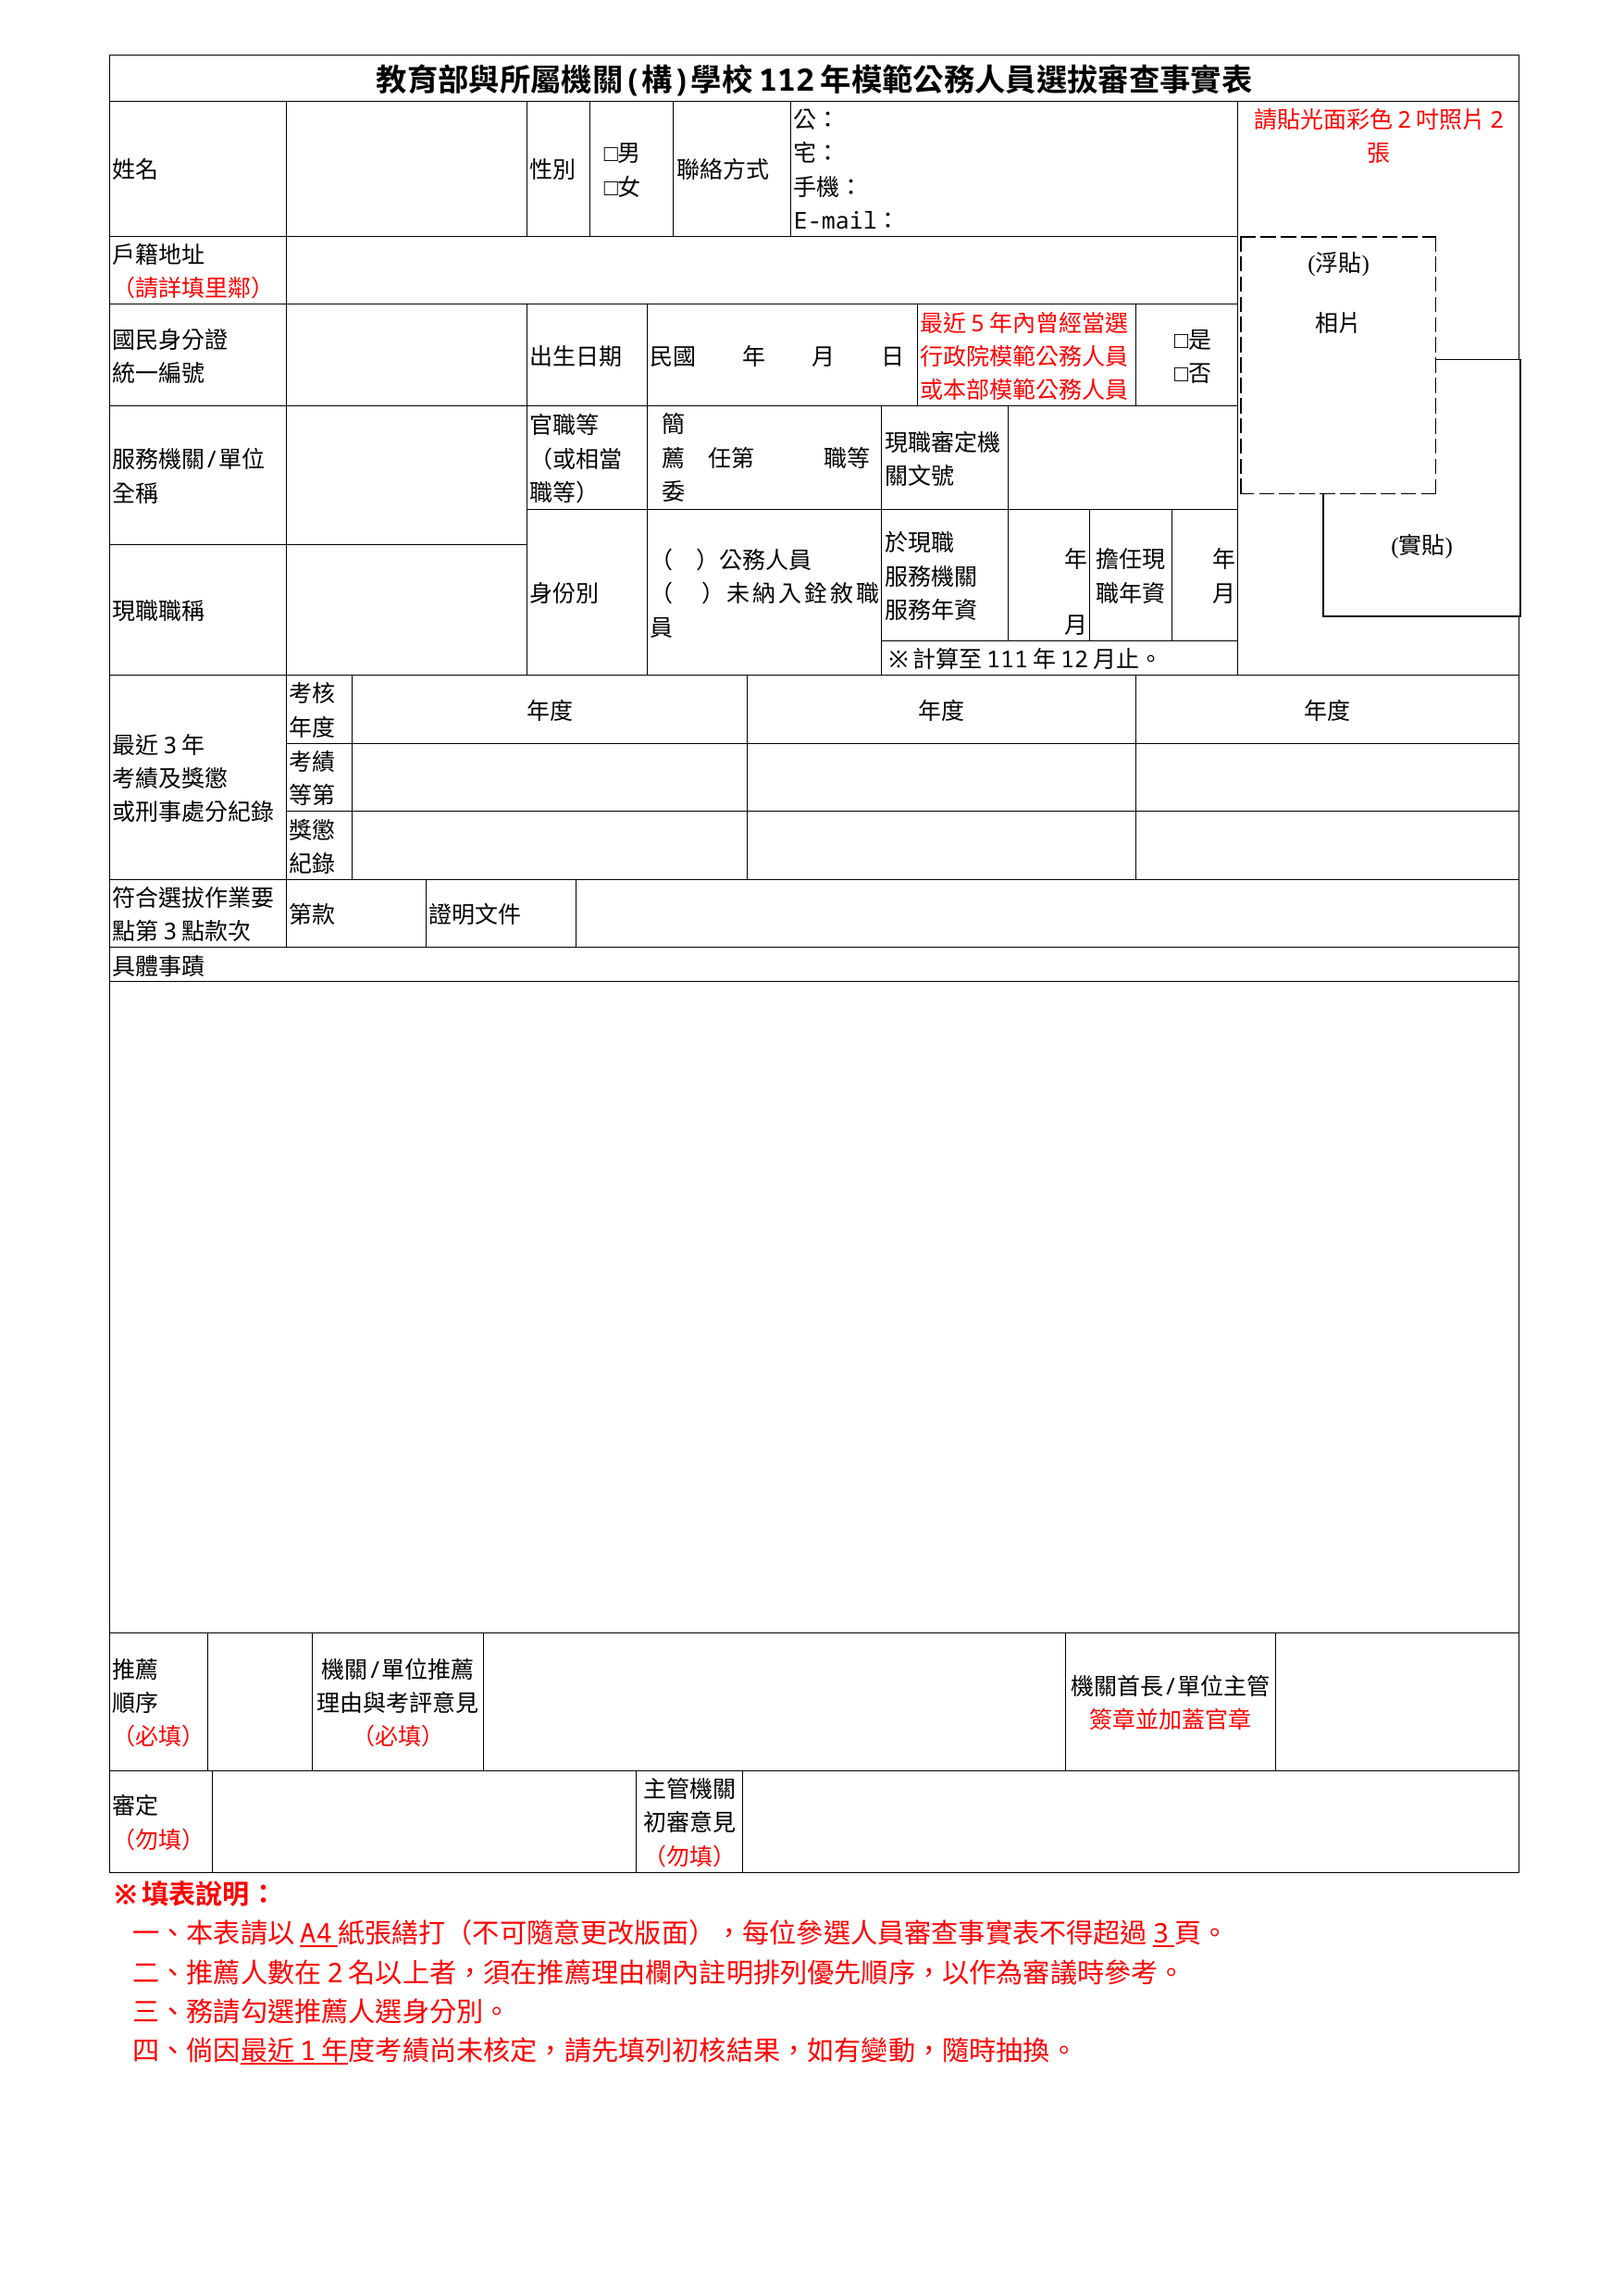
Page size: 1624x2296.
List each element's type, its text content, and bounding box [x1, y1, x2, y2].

text 四、倘因最近1年度考績尚未核定，請先填列初核結果，如有變動，隨時抽換。 [132, 2029, 1514, 2068]
table_cell （ ）公務人員 （ ）未納入銓敘職員 [648, 510, 881, 675]
table_cell [353, 812, 747, 878]
table_cell 姓名 [110, 102, 286, 235]
table_cell 機關首長/單位主管簽章並加蓋官章 [1066, 1633, 1275, 1770]
table_cell 年 月 [1172, 510, 1237, 640]
table_cell 性別 [527, 102, 589, 235]
table_cell 官職等（或相當職等） [527, 406, 647, 509]
text 三、務請勾選推薦人選身分別。 [132, 1991, 1514, 2029]
table_cell 民國 年 月 日 [648, 304, 917, 405]
table_cell 聯絡方式 [674, 102, 790, 235]
text 二、推薦人數在2名以上者，須在推薦理由欄內註明排列優先順序，以作為審議時參考。 [132, 1951, 1514, 1991]
table_cell 年度 [748, 676, 1135, 742]
table_cell 最近3年 考績及獎懲 或刑事處分紀錄 [110, 676, 286, 878]
table_cell [287, 304, 527, 405]
table_cell [1136, 812, 1519, 878]
table_cell [287, 102, 527, 235]
table_cell 考核年度 [287, 676, 352, 742]
table_cell 現職職稱 [110, 545, 286, 675]
table_cell [748, 812, 1135, 878]
table_cell □是 □否 [1136, 304, 1237, 405]
table_cell 獎懲紀錄 [287, 812, 352, 878]
table_cell [110, 982, 1519, 1632]
table_cell 現職審定機關文號 [882, 406, 1008, 509]
table_cell ※計算至111年12月止。 [882, 641, 1237, 675]
table_cell 主管機關 初審意見 （勿填） [637, 1771, 742, 1871]
table_cell [1136, 744, 1519, 811]
table_cell 公： 宅： 手機： E-mail： [791, 102, 1237, 235]
table_cell 年度 [1136, 676, 1519, 742]
table_cell □男 □女 [590, 102, 673, 235]
table_cell [1009, 406, 1237, 509]
table_cell 身份別 [527, 510, 647, 675]
table_cell 請貼光面彩色2吋照片2張 [1238, 102, 1519, 675]
table_cell 服務機關/單位全稱 [110, 406, 286, 543]
table_cell [208, 1633, 312, 1770]
table_cell 符合選拔作業要點第3點款次 [110, 880, 286, 947]
table_cell [353, 744, 747, 811]
table_cell 具體事蹟 [110, 948, 1519, 981]
table_cell 第款 [287, 880, 426, 947]
table_cell 年 月 [1009, 510, 1089, 640]
table_cell 於現職 服務機關 服務年資 [882, 510, 1008, 640]
table_cell 最近5年內曾經當選行政院模範公務人員或本部模範公務人員 [918, 304, 1135, 405]
text ※填表說明： [109, 1873, 1514, 1912]
table_cell 國民身分證 統一編號 [110, 304, 286, 405]
table_cell 戶籍地址 （請詳填里鄰） [110, 237, 286, 304]
table_cell [213, 1771, 636, 1871]
table_cell 擔任現職年資 [1090, 510, 1172, 640]
table_header 教育部與所屬機關(構)學校112年模範公務人員選拔審查事實表 [110, 56, 1519, 100]
table_cell [743, 1771, 1519, 1871]
table_cell 證明文件 [427, 880, 576, 947]
table_cell [1276, 1633, 1519, 1770]
text 一、本表請以A4紙張繕打（不可隨意更改版面），每位參選人員審查事實表不得超過3頁。 [132, 1912, 1514, 1951]
table_cell [484, 1633, 1065, 1770]
table_cell [576, 880, 1519, 947]
table_cell 審定 （勿填） [110, 1771, 212, 1871]
table_cell 年度 [353, 676, 747, 742]
table_cell 出生日期 [527, 304, 647, 405]
table_cell 推薦 順序 （必填） [110, 1633, 207, 1770]
table_cell 考績等第 [287, 744, 352, 811]
table_cell [287, 406, 527, 543]
table_cell [287, 545, 527, 675]
table_cell [748, 744, 1135, 811]
table_cell [287, 237, 1237, 304]
table_cell 簡 薦 任第 職等 委 [648, 406, 881, 509]
table_cell 機關/單位推薦理由與考評意見 （必填） [313, 1633, 483, 1770]
